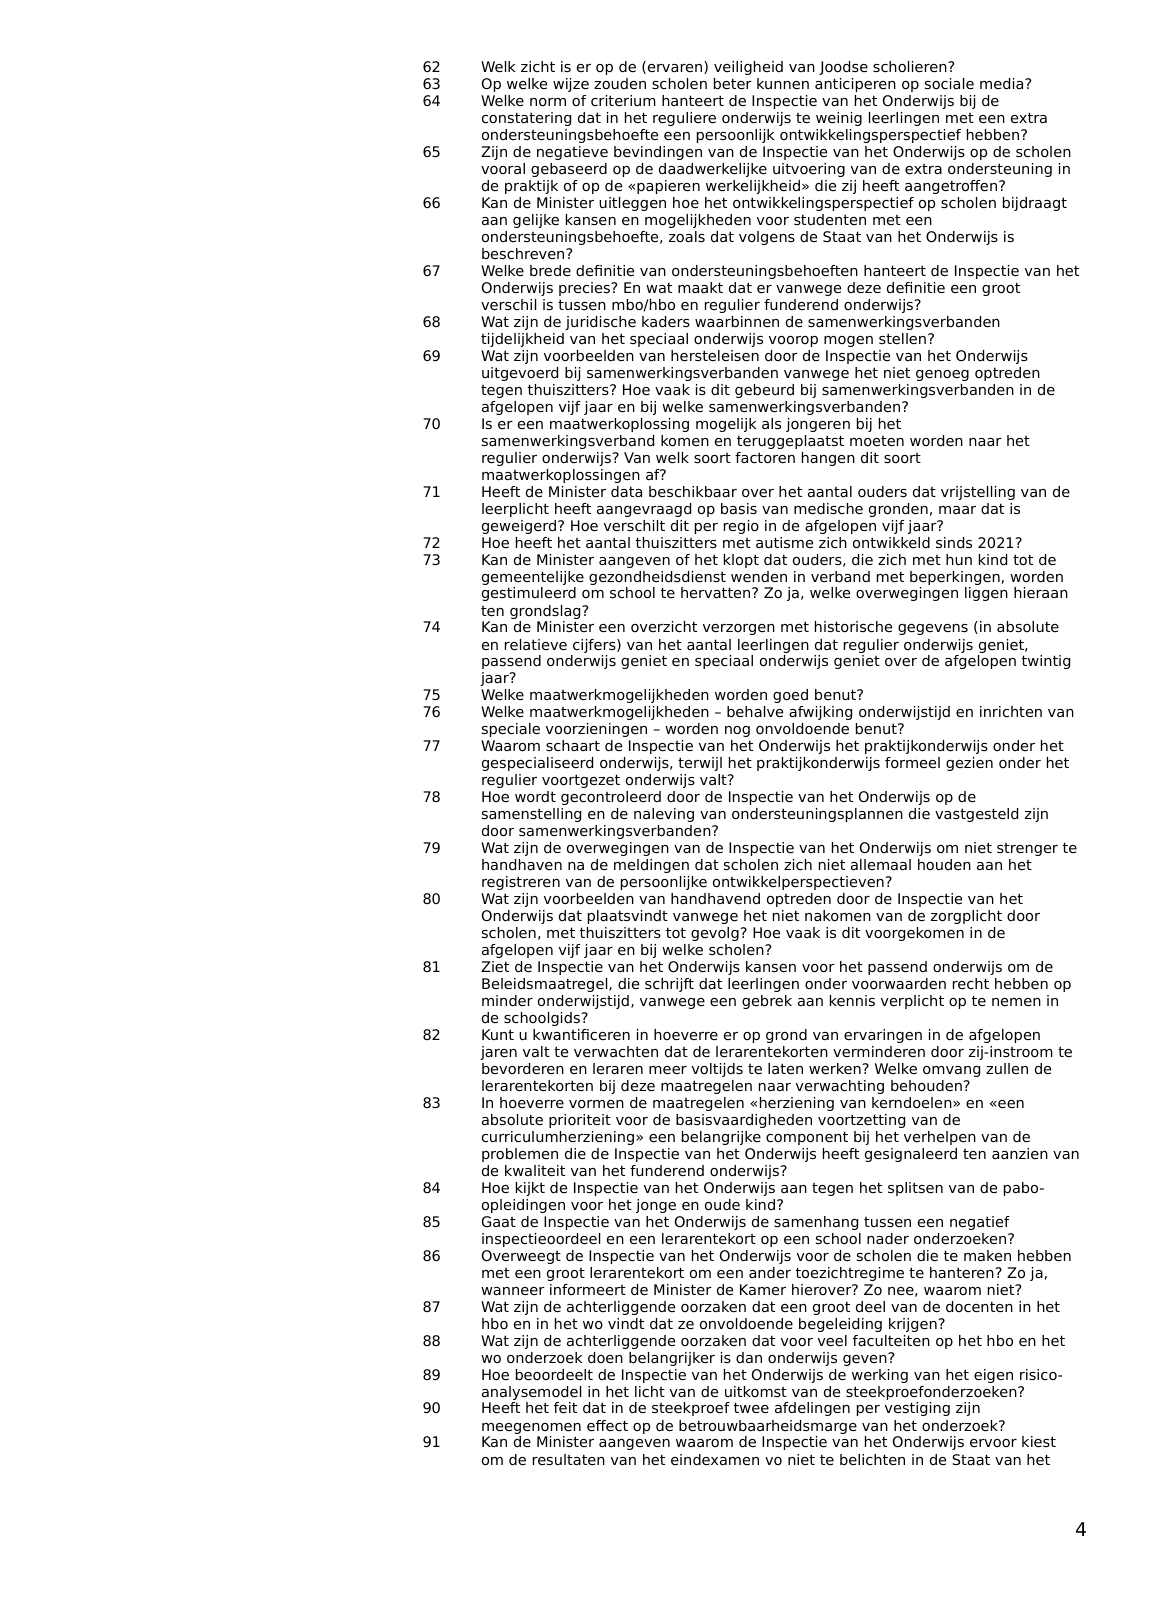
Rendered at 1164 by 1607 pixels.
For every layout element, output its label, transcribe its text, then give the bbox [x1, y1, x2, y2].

table_cell Kan de Minister een overzicht verzorgen met historische gegevens (in absolute en relatieve cijfers) van het aantal leerlingen dat regulier onderwijs geniet, passend onderwijs geniet en speciaal onderwijs geniet over de afgelopen twintig jaar? [475, 619, 1087, 687]
table_cell Welke maatwerkmogelijkheden worden goed benut? [475, 687, 1087, 704]
table_cell 87 [422, 1299, 475, 1332]
table_cell 64 [422, 93, 475, 144]
table_cell 73 [422, 551, 475, 619]
table_cell Wat zijn de overwegingen van de Inspectie van het Onderwijs om niet strenger te handhaven na de meldingen dat scholen zich niet allemaal houden aan het registreren van de persoonlijke ontwikkelperspectieven? [475, 840, 1087, 891]
table_cell Welke brede definitie van ondersteuningsbehoeften hanteert de Inspectie van het Onderwijs precies? En wat maakt dat er vanwege deze definitie een groot verschil is tussen mbo/hbo en regulier funderend onderwijs? [475, 263, 1087, 314]
table_cell Kan de Minister aangeven of het klopt dat ouders, die zich met hun kind tot de gemeentelijke gezondheidsdienst wenden in verband met beperkingen, worden gestimuleerd om school te hervatten? Zo ja, welke overwegingen liggen hieraan ten grondslag? [475, 551, 1087, 619]
table_cell 89 [422, 1366, 475, 1400]
table_cell 65 [422, 144, 475, 195]
table_cell 69 [422, 348, 475, 416]
table_cell 71 [422, 484, 475, 534]
table_cell Hoe wordt gecontroleerd door de Inspectie van het Onderwijs op de samenstelling en de naleving van ondersteuningsplannen die vastgesteld zijn door samenwerkingsverbanden? [475, 789, 1087, 840]
table_cell 86 [422, 1248, 475, 1298]
table_cell 82 [422, 1027, 475, 1095]
table_cell Wat zijn de achterliggende oorzaken dat een groot deel van de docenten in het hbo en in het wo vindt dat ze onvoldoende begeleiding krijgen? [475, 1299, 1087, 1332]
table_cell Is er een maatwerkoplossing mogelijk als jongeren bij het samenwerkingsverband komen en teruggeplaatst moeten worden naar het regulier onderwijs? Van welk soort factoren hangen dit soort maatwerkoplossingen af? [475, 416, 1087, 483]
table_cell Zijn de negatieve bevindingen van de Inspectie van het Onderwijs op de scholen vooral gebaseerd op de daadwerkelijke uitvoering van de extra ondersteuning in de praktijk of op de «papieren werkelijkheid» die zij heeft aangetroffen? [475, 144, 1087, 195]
table_cell Kunt u kwantificeren in hoeverre er op grond van ervaringen in de afgelopen jaren valt te verwachten dat de lerarentekorten verminderen door zij-instroom te bevorderen en leraren meer voltijds te laten werken? Welke omvang zullen de lerarentekorten bij deze maatregelen naar verwachting behouden? [475, 1027, 1087, 1095]
table_cell In hoeverre vormen de maatregelen «herziening van kerndoelen» en «een absolute prioriteit voor de basisvaardigheden voortzetting van de curriculumherziening» een belangrijke component bij het verhelpen van de problemen die de Inspectie van het Onderwijs heeft gesignaleerd ten aanzien van de kwaliteit van het funderend onderwijs? [475, 1095, 1087, 1180]
table_cell 79 [422, 840, 475, 891]
table_cell 85 [422, 1214, 475, 1248]
table_cell 90 [422, 1400, 475, 1434]
table_cell Hoe kijkt de Inspectie van het Onderwijs aan tegen het splitsen van de pabo-opleidingen voor het jonge en oude kind? [475, 1180, 1087, 1214]
table_cell Welke maatwerkmogelijkheden – behalve afwijking onderwijstijd en inrichten van speciale voorzieningen – worden nog onvoldoende benut? [475, 704, 1087, 738]
table_cell 77 [422, 738, 475, 789]
table_cell 66 [422, 195, 475, 263]
table_cell 63 [422, 76, 475, 93]
table_cell Wat zijn de achterliggende oorzaken dat voor veel faculteiten op het hbo en het wo onderzoek doen belangrijker is dan onderwijs geven? [475, 1333, 1087, 1366]
table_cell 75 [422, 687, 475, 704]
table_cell Welk zicht is er op de (ervaren) veiligheid van Joodse scholieren? [475, 59, 1087, 76]
table_cell 67 [422, 263, 475, 314]
table_cell 81 [422, 959, 475, 1027]
table_cell Gaat de Inspectie van het Onderwijs de samenhang tussen een negatief inspectieoordeel en een lerarentekort op een school nader onderzoeken? [475, 1214, 1087, 1248]
table_cell Waarom schaart de Inspectie van het Onderwijs het praktijkonderwijs onder het gespecialiseerd onderwijs, terwijl het praktijkonderwijs formeel gezien onder het regulier voortgezet onderwijs valt? [475, 738, 1087, 789]
table_cell 84 [422, 1180, 475, 1214]
table_cell 74 [422, 619, 475, 687]
table_cell Kan de Minister aangeven waarom de Inspectie van het Onderwijs ervoor kiest om de resultaten van het eindexamen vo niet te belichten in de Staat van het [475, 1434, 1087, 1468]
table_cell Hoe heeft het aantal thuiszitters met autisme zich ontwikkeld sinds 2021? [475, 535, 1087, 551]
table_cell 78 [422, 789, 475, 840]
table_cell Kan de Minister uitleggen hoe het ontwikkelingsperspectief op scholen bijdraagt aan gelijke kansen en mogelijkheden voor studenten met een ondersteuningsbehoefte, zoals dat volgens de Staat van het Onderwijs is beschreven? [475, 195, 1087, 263]
table_cell 70 [422, 416, 475, 483]
table_cell 68 [422, 314, 475, 348]
table_cell Wat zijn voorbeelden van handhavend optreden door de Inspectie van het Onderwijs dat plaatsvindt vanwege het niet nakomen van de zorgplicht door scholen, met thuiszitters tot gevolg? Hoe vaak is dit voorgekomen in de afgelopen vijf jaar en bij welke scholen? [475, 891, 1087, 959]
table_cell 72 [422, 535, 475, 551]
table_cell 62 [422, 59, 475, 76]
table_cell Heeft de Minister data beschikbaar over het aantal ouders dat vrijstelling van de leerplicht heeft aangevraagd op basis van medische gronden, maar dat is geweigerd? Hoe verschilt dit per regio in de afgelopen vijf jaar? [475, 484, 1087, 534]
table_cell Hoe beoordeelt de Inspectie van het Onderwijs de werking van het eigen risico-analysemodel in het licht van de uitkomst van de steekproefonderzoeken? [475, 1366, 1087, 1400]
table_cell Ziet de Inspectie van het Onderwijs kansen voor het passend onderwijs om de Beleidsmaatregel, die schrijft dat leerlingen onder voorwaarden recht hebben op minder onderwijstijd, vanwege een gebrek aan kennis verplicht op te nemen in de schoolgids? [475, 959, 1087, 1027]
table_cell 80 [422, 891, 475, 959]
table_cell Welke norm of criterium hanteert de Inspectie van het Onderwijs bij de constatering dat in het reguliere onderwijs te weinig leerlingen met een extra ondersteuningsbehoefte een persoonlijk ontwikkelingsperspectief hebben? [475, 93, 1087, 144]
table_cell 88 [422, 1333, 475, 1366]
table_cell 91 [422, 1434, 475, 1468]
table_cell Wat zijn voorbeelden van hersteleisen door de Inspectie van het Onderwijs uitgevoerd bij samenwerkingsverbanden vanwege het niet genoeg optreden tegen thuiszitters? Hoe vaak is dit gebeurd bij samenwerkingsverbanden in de afgelopen vijf jaar en bij welke samenwerkingsverbanden? [475, 348, 1087, 416]
table_cell Op welke wijze zouden scholen beter kunnen anticiperen op sociale media? [475, 76, 1087, 93]
table_cell 83 [422, 1095, 475, 1180]
table_cell Overweegt de Inspectie van het Onderwijs voor de scholen die te maken hebben met een groot lerarentekort om een ander toezichtregime te hanteren? Zo ja, wanneer informeert de Minister de Kamer hierover? Zo nee, waarom niet? [475, 1248, 1087, 1298]
table_cell Heeft het feit dat in de steekproef twee afdelingen per vestiging zijn meegenomen effect op de betrouwbaarheidsmarge van het onderzoek? [475, 1400, 1087, 1434]
table_cell 76 [422, 704, 475, 738]
table_cell Wat zijn de juridische kaders waarbinnen de samenwerkingsverbanden tijdelijkheid van het speciaal onderwijs voorop mogen stellen? [475, 314, 1087, 348]
